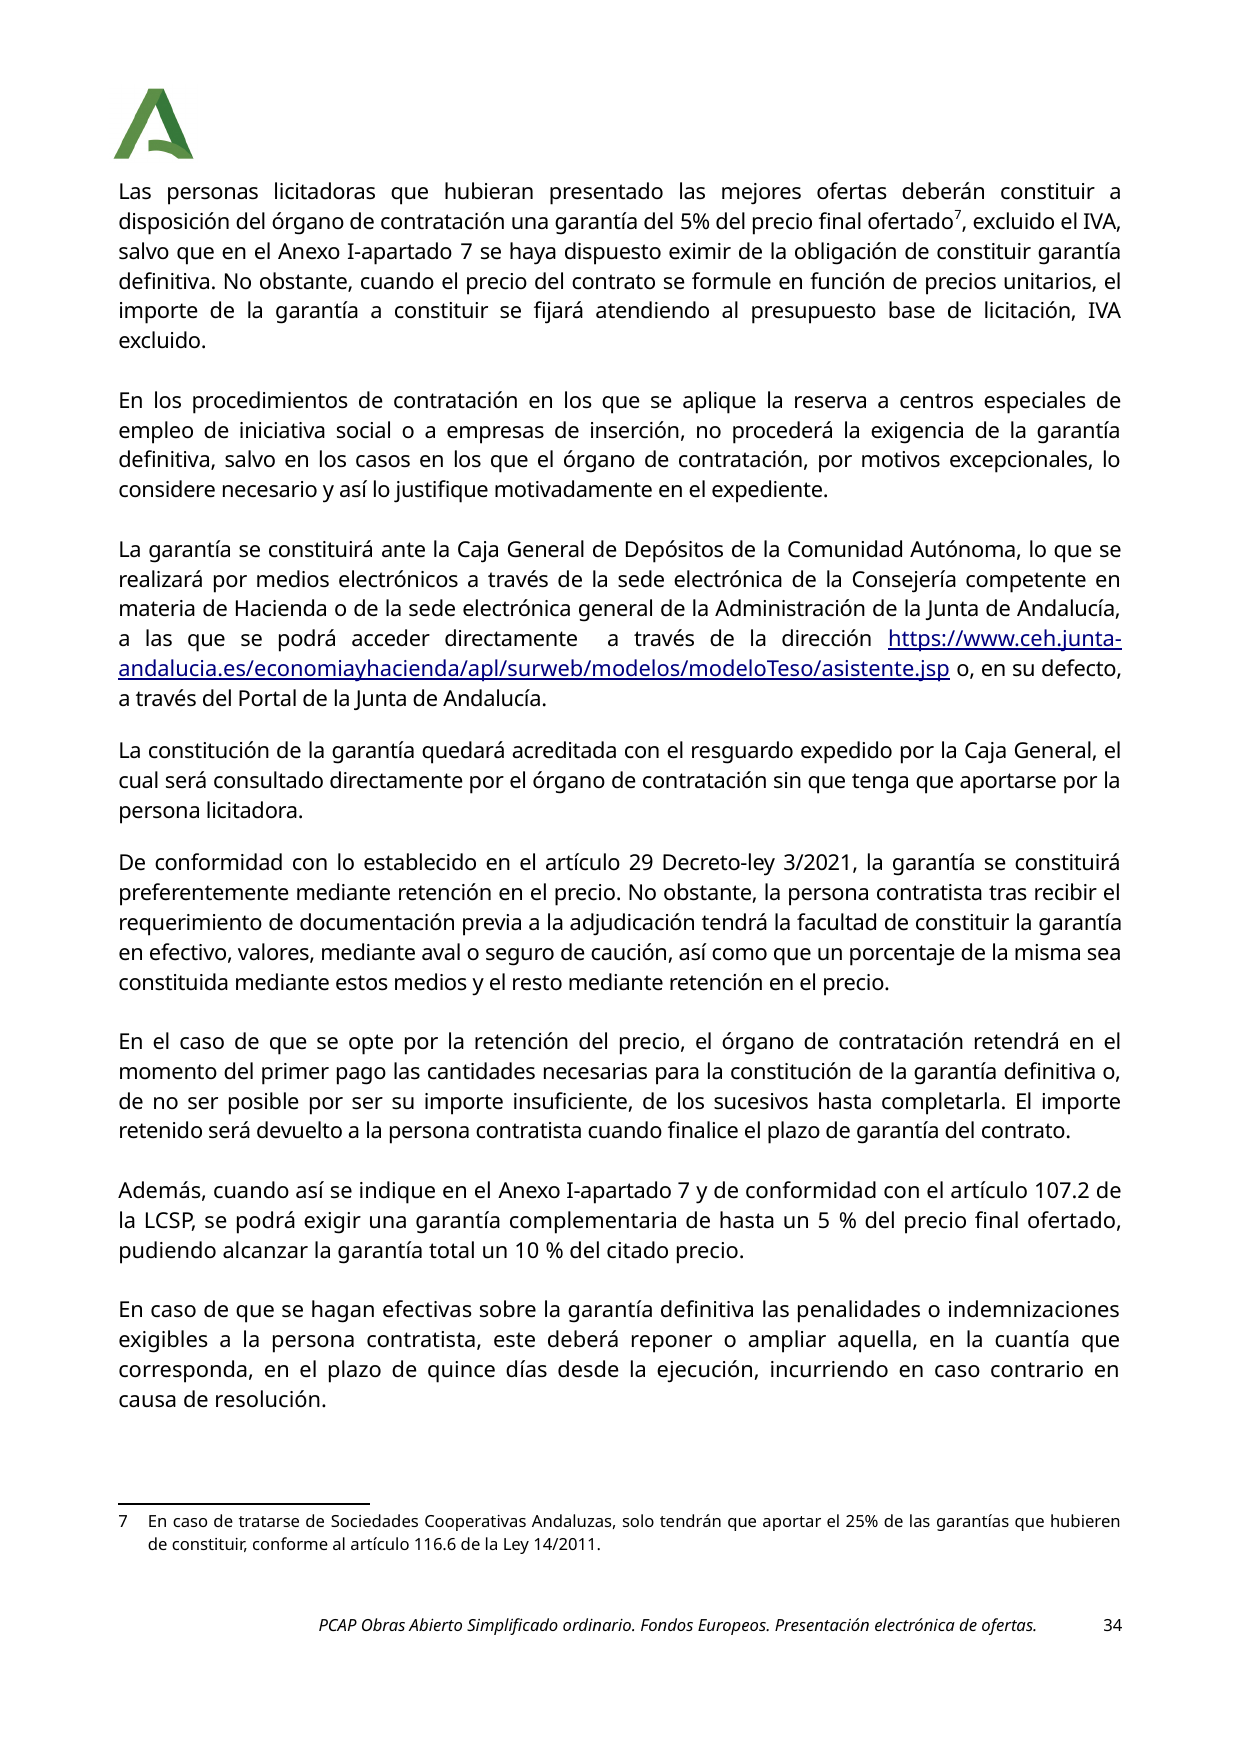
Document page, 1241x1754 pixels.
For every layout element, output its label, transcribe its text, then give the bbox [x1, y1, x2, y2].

text En los procedimientos de contratación en los que se aplique la reserva a centros especiales de empleo de iniciativa social o a empresas de inserción, no procederá la exigencia de la garantía definitiva, salvo en los casos en los que el órgano de contratación, por motivos excepcionales, lo considere necesario y así lo justifique motivadamente en el expediente. [118, 385, 1122, 504]
text En caso de tratarse de Sociedades Cooperativas Andaluzas, solo tendrán que aportar el 25% de las garantías que hubieren de constituir, conforme al artículo 116.6 de la Ley 14/2011. [118, 1509, 1122, 1555]
text Además, cuando así se indique en el Anexo I-apartado 7 y de conformidad con el artículo 107.2 de la LCSP, se podrá exigir una garantía complementaria de hasta un 5 % del precio final ofertado, pudiendo alcanzar la garantía total un 10 % del citado precio. [118, 1175, 1122, 1264]
text En caso de que se hagan efectivas sobre la garantía definitiva las penalidades o indemnizaciones exigibles a la persona contratista, este deberá reponer o ampliar aquella, en la cuantía que corresponda, en el plazo de quince días desde la ejecución, incurriendo en caso contrario en causa de resolución. [118, 1294, 1122, 1413]
text En el caso de que se opte por la retención del precio, el órgano de contratación retendrá en el momento del primer pago las cantidades necesarias para la constitución de la garantía definitiva o, de no ser posible por ser su importe insuficiente, de los sucesivos hasta completarla. El importe retenido será devuelto a la persona contratista cuando finalice el plazo de garantía del contrato. [118, 1026, 1122, 1145]
text De conformidad con lo establecido en el artículo 29 Decreto-ley 3/2021, la garantía se constituirá preferentemente mediante retención en el precio. No obstante, la persona contratista tras recibir el requerimiento de documentación previa a la adjudicación tendrá la facultad de constituir la garantía en efectivo, valores, mediante aval o seguro de caución, así como que un porcentaje de la misma sea constituida mediante estos medios y el resto mediante retención en el precio. [118, 847, 1122, 996]
text Las personas licitadoras que hubieran presentado las mejores ofertas deberán constituir a disposición del órgano de contratación una garantía del 5% del precio final ofertado, excluido el IVA, salvo que en el Anexo I-apartado 7 se haya dispuesto eximir de la obligación de constituir garantía definitiva. No obstante, cuando el precio del contrato se formule en función de precios unitarios, el importe de la garantía a constituir se fijará atendiendo al presupuesto base de licitación, IVA excluido. [118, 176, 1122, 355]
picture [109, 84, 198, 163]
text La garantía se constituirá ante la Caja General de Depósitos de la Comunidad Autónoma, lo que se realizará por medios electrónicos a través de la sede electrónica de la Consejería competente en materia de Hacienda o de la sede electrónica general de la Administración de la Junta de Andalucía, a las que se podrá acceder directamente a través de la dirección https://www.ceh.junta-andalucia.es/economiayhacienda/apl/surweb/modelos/modeloTeso/asistente.jsp o, en su defecto, a través del Portal de la Junta de Andalucía. [118, 534, 1122, 713]
text La constitución de la garantía quedará acreditada con el resguardo expedido por la Caja General, el cual será consultado directamente por el órgano de contratación sin que tenga que aportarse por la persona licitadora. [118, 735, 1122, 825]
